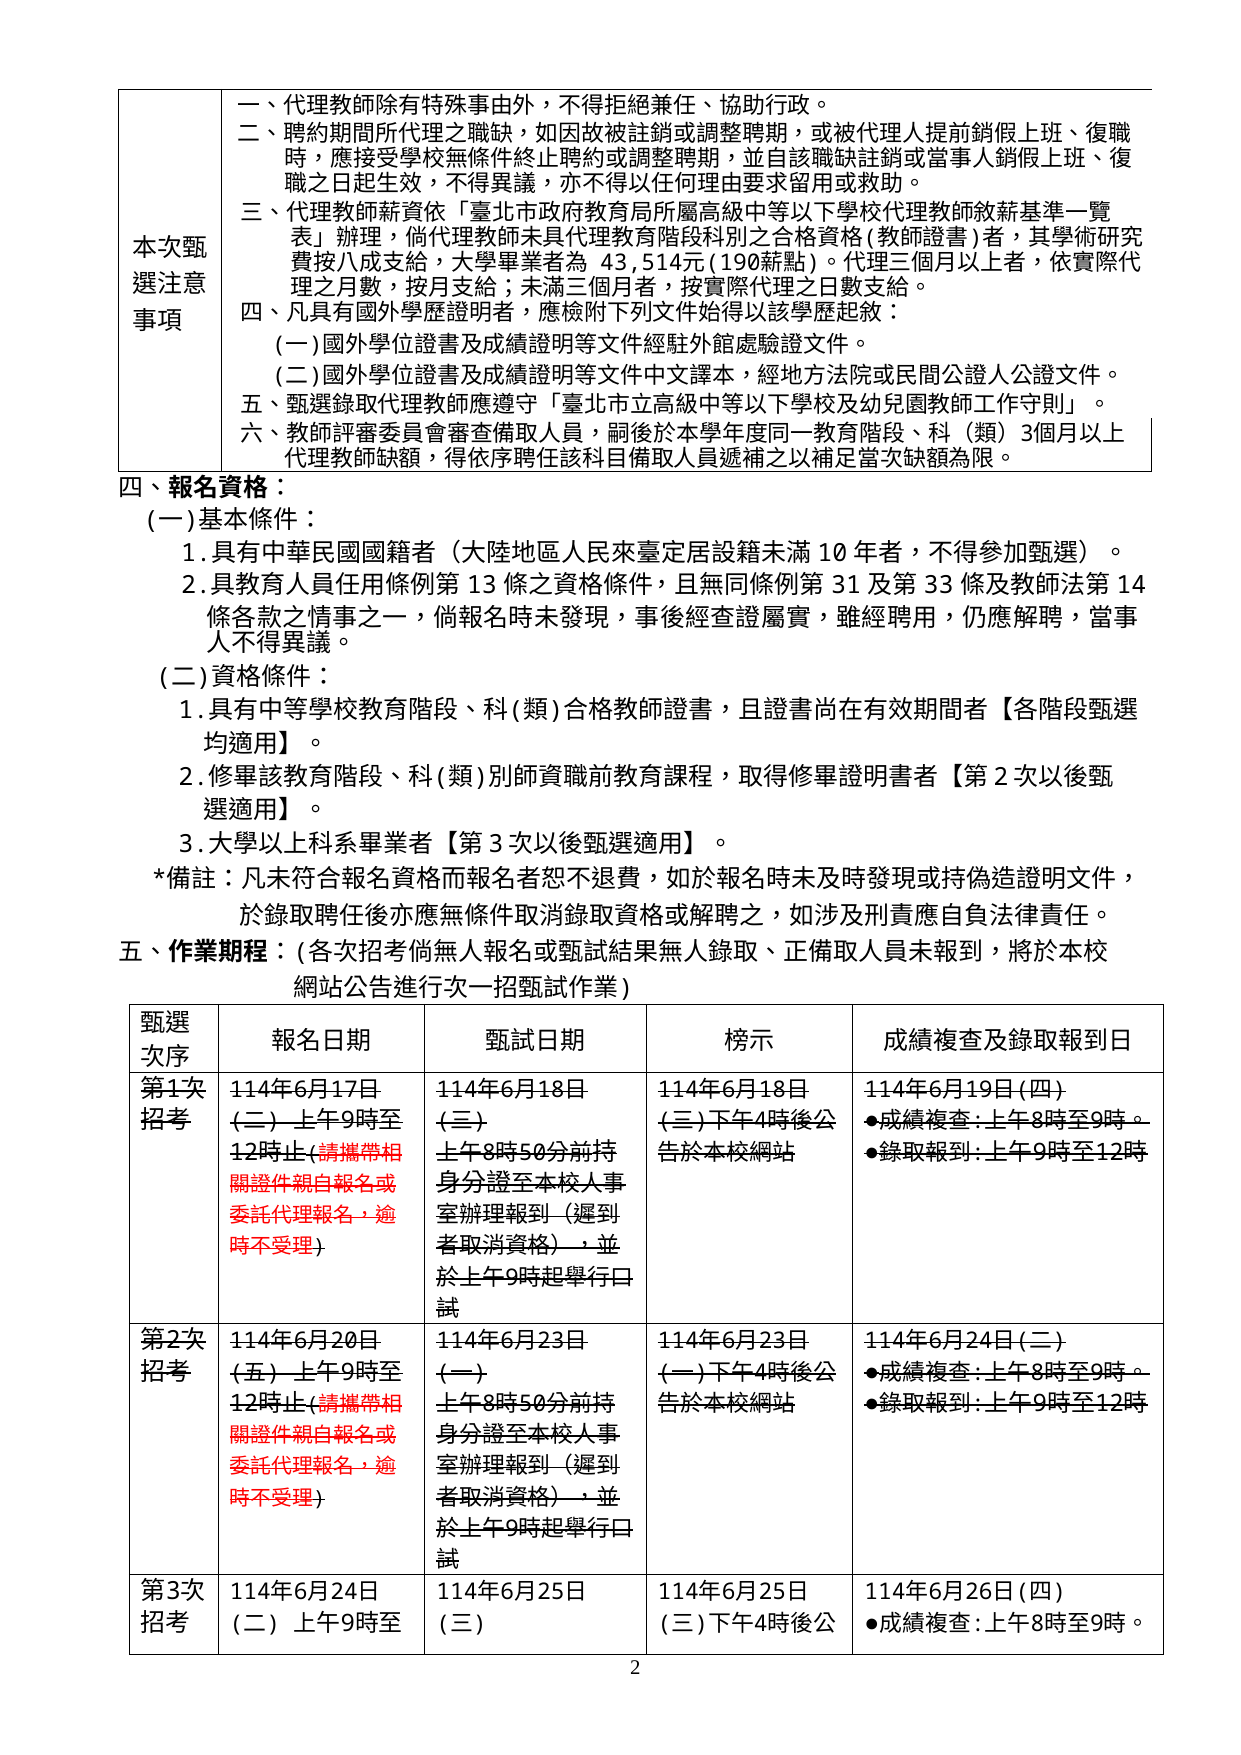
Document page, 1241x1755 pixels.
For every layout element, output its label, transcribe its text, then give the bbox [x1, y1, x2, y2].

table_cell 114年6月18日(三)下午4時後公告於本校網站 [647, 1073, 852, 1323]
table_cell 114年6月17日(二) 上午9時至12時止(請攜帶相關證件親自報名或委託代理報名，逾時不受理) [219, 1073, 424, 1323]
table_header 成績複查及錄取報到日 [853, 1005, 1163, 1072]
table_cell 114年6月25日(三) [425, 1575, 646, 1654]
table_header 報名日期 [219, 1005, 424, 1072]
text 選適用】。 [178, 792, 1198, 826]
table_cell 六、教師評審委員會審查備取人員，嗣後於本學年度同一教育階段、科（類）3個月以上代理教師缺額，得依序聘任該科目備取人員遞補之以補足當次缺額為限。 [222, 90, 1151, 471]
text 3.大學以上科系畢業者【第3次以後甄選適用】。 [178, 826, 1198, 859]
table_cell 本次甄選注意事項 [119, 90, 221, 471]
text 2.具教育人員任用條例第13條之資格條件，且無同條例第31及第33條及教師法第14 [181, 573, 1152, 598]
table_cell 114年6月20日(五) 上午9時至12時止(請攜帶相關證件親自報名或委託代理報名，逾時不受理) [219, 1324, 424, 1574]
text 均適用】。 [178, 726, 1198, 759]
text (二)資格條件： [156, 656, 1152, 692]
text (一)基本條件： [143, 508, 1152, 533]
table_cell 114年6月26日(四) ●成績複查:上午8時至9時。 [853, 1575, 1163, 1654]
table_cell 114年6月19日(四) ●成績複查:上午8時至9時。 ●錄取報到:上午9時至12時 [853, 1073, 1163, 1323]
table_cell 114年6月23日(一) 上午8時50分前持身分證至本校人事室辦理報到（遲到者取消資格），並於上午9時起舉行口試 [425, 1324, 646, 1574]
table_header 榜示 [647, 1005, 852, 1072]
text 四、報名資格： [118, 476, 1152, 501]
table_cell 114年6月24日(二) ●成績複查:上午8時至9時。 ●錄取報到:上午9時至12時 [853, 1324, 1163, 1574]
text 條各款之情事之一，倘報名時未發現，事後經查證屬實，雖經聘用，仍應解聘，當事人不得異議。 [207, 606, 1140, 656]
text 網站公告進行次一招甄試作業) [118, 968, 1152, 1004]
text 1.具有中等學校教育階段、科(類)合格教師證書，且證書尚在有效期間者【各階段甄選 [178, 692, 1198, 726]
text 五、作業期程：(各次招考倘無人報名或甄試結果無人錄取、正備取人員未報到，將於本校 [118, 931, 1152, 968]
text 1.具有中華民國國籍者（大陸地區人民來臺定居設籍未滿10年者，不得參加甄選）。 [181, 541, 1152, 566]
table_cell 114年6月23日(一)下午4時後公告於本校網站 [647, 1324, 852, 1574]
table_header 甄試日期 [425, 1005, 646, 1072]
table_cell 第1次招考 [130, 1073, 218, 1323]
text 於錄取聘任後亦應無條件取消錄取資格或解聘之，如涉及刑責應自負法律責任。 [151, 895, 1152, 931]
table_cell 114年6月24日(二) 上午9時至 [219, 1575, 424, 1654]
text *備註：凡未符合報名資格而報名者恕不退費，如於報名時未及時發現或持偽造證明文件， [151, 859, 1152, 895]
table_cell 第3次招考 [130, 1575, 218, 1654]
table_header 甄選次序 [130, 1005, 218, 1072]
table_cell 114年6月18日(三) 上午8時50分前持身分證至本校人事室辦理報到（遲到者取消資格），並於上午9時起舉行口試 [425, 1073, 646, 1323]
table_header 一、代理教師除有特殊事由外，不得拒絕兼任、協助行政。 二、聘約期間所代理之職缺，如因故被註銷或調整聘期，或被代理人提前銷假上班、復職時，應接受學校無條件終止聘約或調整聘期，並自該職缺註銷或當事人銷假上班、復職之日起生效，不得異議，亦不得以任何理由要求留用或救助。 三、代理教師薪資依「臺北市政府教育局所屬高級中等以下學校代理教師敘薪基準一覽表」辦理，倘代理教師未具代理教育階段科別之合格資格(教師證書)者，其學術研究費按八成支給，大學畢業者為 43,514元(190薪點)。代理三個月以上者，依實際代理之月數，按月支給；未滿三個月者，按實際代理之日數支給。 四、凡具有國外學歷證明者，應檢附下列文件始得以該學歷起敘： (一)國外學位證書及成績證明等文件經駐外館處驗證文件。 (二)國外學位證書及成績證明等文件中文譯本，經地方法院或民間公證人公證文件。 五、甄選錄取代理教師應遵守「臺北市立高級中等以下學校及幼兒園教師工作守則」。 [234, 91, 1151, 417]
text 2.修畢該教育階段、科(類)別師資職前教育課程，取得修畢證明書者【第2次以後甄 [178, 759, 1198, 792]
table_cell 114年6月25日(三)下午4時後公 [647, 1575, 852, 1654]
table_cell 第2次招考 [130, 1324, 218, 1574]
